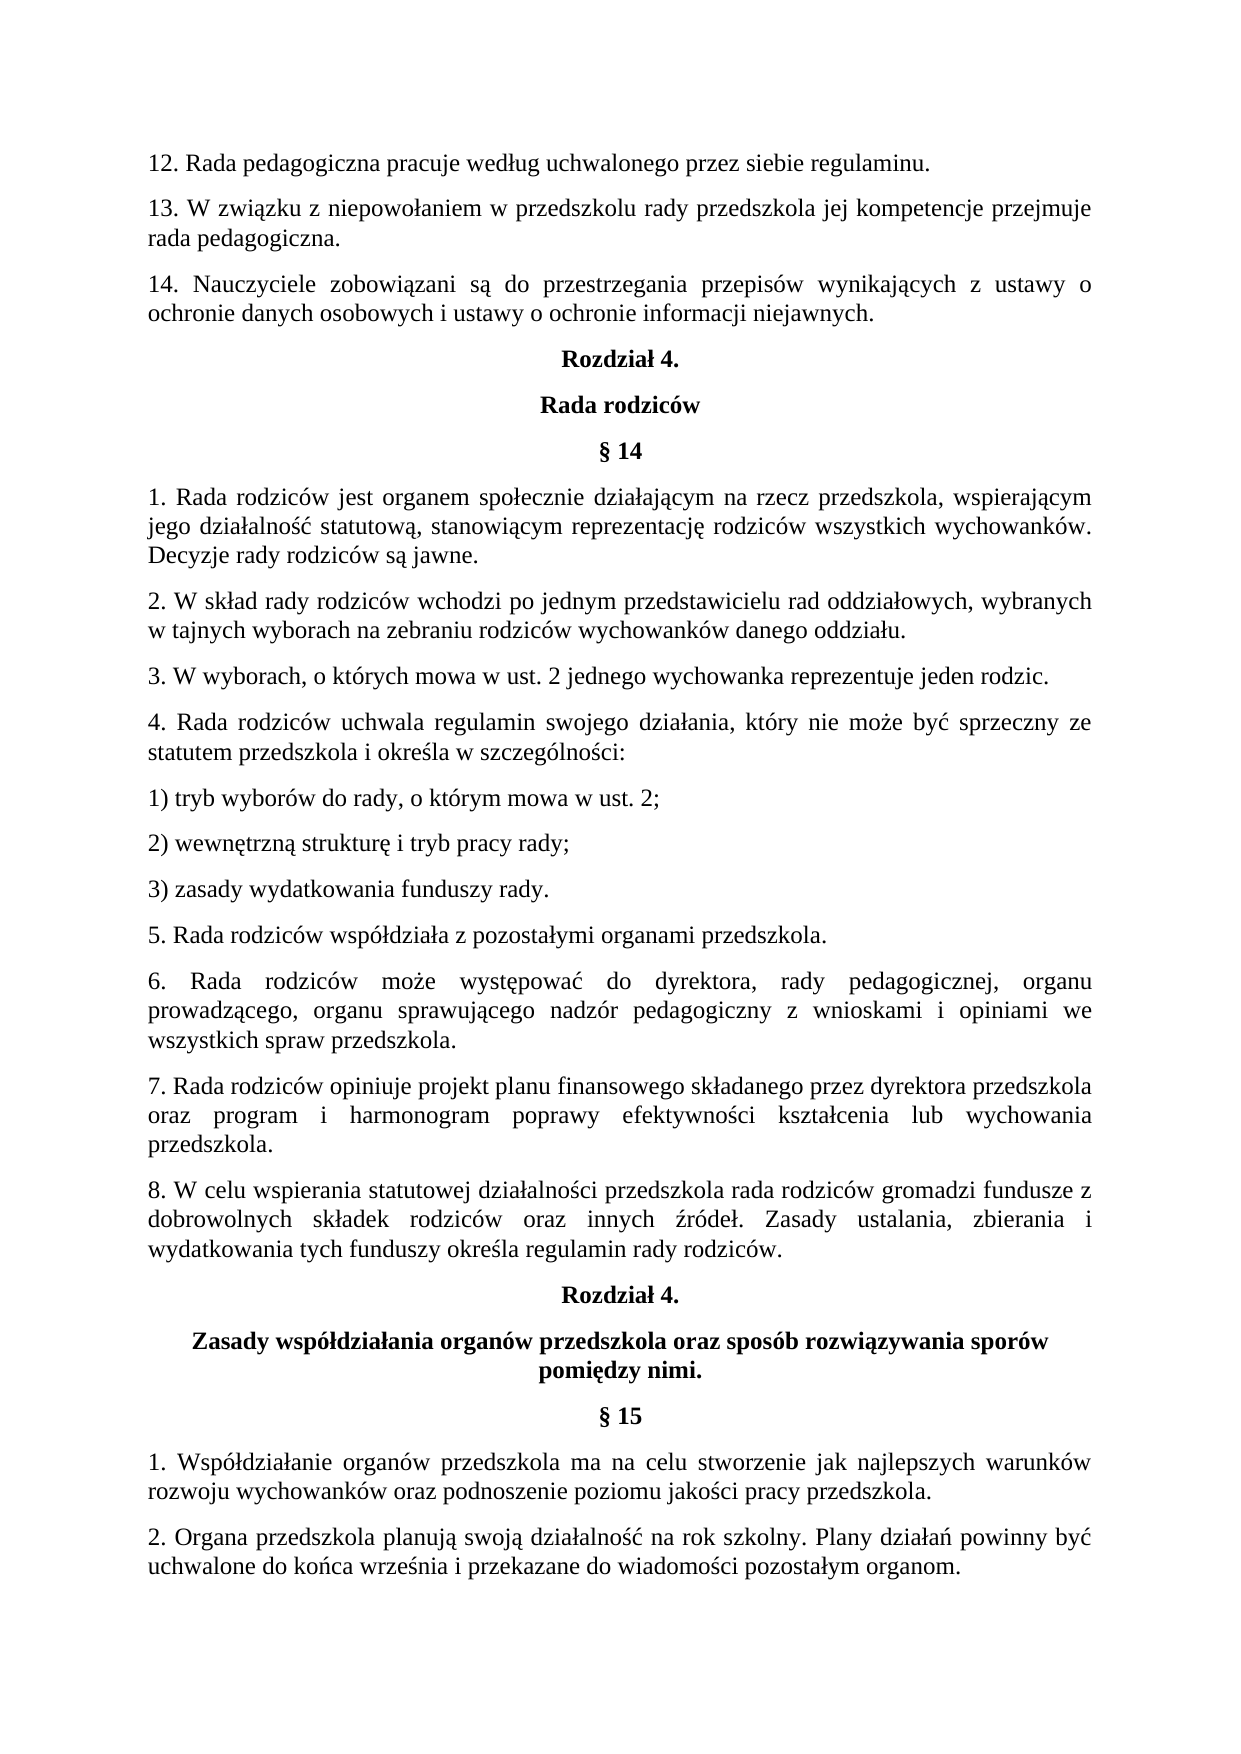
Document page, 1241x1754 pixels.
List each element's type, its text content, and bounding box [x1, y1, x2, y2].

text 1. Rada rodziców jest organem społecznie działającym na rzecz przedszkola, wspierającym jego działalność statutową, stanowiącym reprezentację rodziców wszystkich wychowanków. Decyzje rady rodziców są jawne. [148, 482, 1093, 569]
text 4. Rada rodziców uchwala regulamin swojego działania, który nie może być sprzeczny ze statutem przedszkola i określa w szczególności: [148, 707, 1093, 765]
text 3. W wyborach, o których mowa w ust. 2 jednego wychowanka reprezentuje jeden rodzic. [148, 661, 1093, 690]
text 5. Rada rodziców współdziała z pozostałymi organami przedszkola. [148, 920, 1093, 949]
text 13. W związku z niepowołaniem w przedszkolu rady przedszkola jej kompetencje przejmuje rada pedagogiczna. [148, 193, 1093, 252]
text 6. Rada rodziców może występować do dyrektora, rady pedagogicznej, organu prowadzącego, organu sprawującego nadzór pedagogiczny z wnioskami i opiniami we wszystkich spraw przedszkola. [148, 966, 1093, 1054]
text 1. Współdziałanie organów przedszkola ma na celu stworzenie jak najlepszych warunków rozwoju wychowanków oraz podnoszenie poziomu jakości pracy przedszkola. [148, 1447, 1093, 1505]
text 1) tryb wyborów do rady, o którym mowa w ust. 2; [148, 783, 1093, 811]
text Rozdział 4. [148, 344, 1093, 373]
text 2) wewnętrzną strukturę i tryb pracy rady; [148, 828, 1093, 857]
text 7. Rada rodziców opiniuje projekt planu finansowego składanego przez dyrektora przedszkola oraz program i harmonogram poprawy efektywności kształcenia lub wychowania przedszkola. [148, 1071, 1093, 1158]
text Zasady współdziałania organów przedszkola oraz sposób rozwiązywania sporów pomiędzy nimi. [148, 1326, 1093, 1384]
text 8. W celu wspierania statutowej działalności przedszkola rada rodziców gromadzi fundusze z dobrowolnych składek rodziców oraz innych źródeł. Zasady ustalania, zbierania i wydatkowania tych funduszy określa regulamin rady rodziców. [148, 1175, 1093, 1263]
text § 14 [148, 436, 1093, 464]
text 2. Organa przedszkola planują swoją działalność na rok szkolny. Plany działań powinny być uchwalone do końca września i przekazane do wiadomości pozostałym organom. [148, 1522, 1093, 1580]
text Rozdział 4. [148, 1280, 1093, 1308]
text 2. W skład rady rodziców wchodzi po jednym przedstawicielu rad oddziałowych, wybranych w tajnych wyborach na zebraniu rodziców wychowanków danego oddziału. [148, 586, 1093, 644]
text 3) zasady wydatkowania funduszy rady. [148, 874, 1093, 903]
text 14. Nauczyciele zobowiązani są do przestrzegania przepisów wynikających z ustawy o ochronie danych osobowych i ustawy o ochronie informacji niejawnych. [148, 269, 1093, 327]
text Rada rodziców [148, 390, 1093, 419]
text 12. Rada pedagogiczna pracuje według uchwalonego przez siebie regulaminu. [148, 148, 1093, 176]
text § 15 [148, 1401, 1093, 1430]
